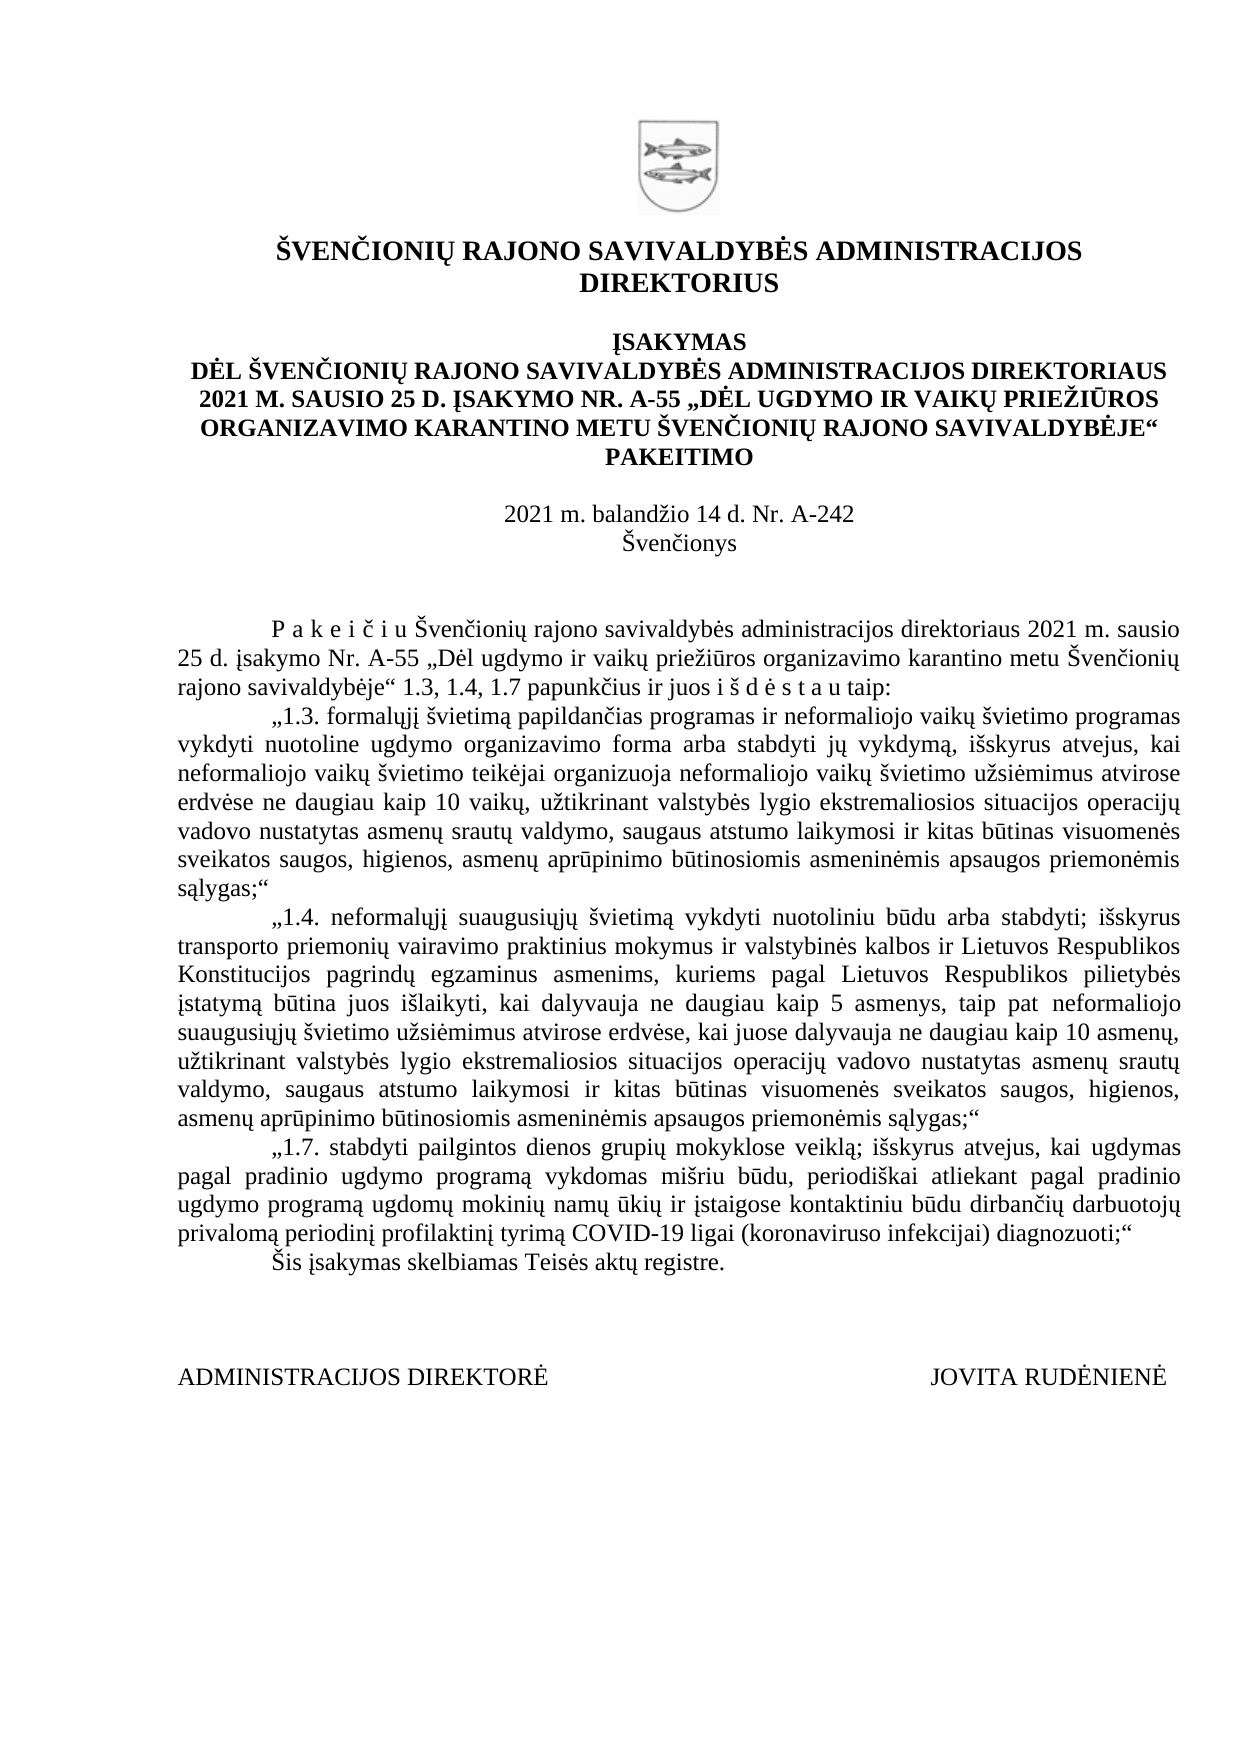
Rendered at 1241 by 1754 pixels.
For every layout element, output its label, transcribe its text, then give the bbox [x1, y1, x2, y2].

text „1.3. formalųjį švietimą papildančias programas ir neformaliojo vaikų švietimo programas vykdyti nuotoline ugdymo organizavimo forma arba stabdyti jų vykdymą, išskyrus atvejus, kai neformaliojo vaikų švietimo teikėjai organizuoja neformaliojo vaikų švietimo užsiėmimus atvirose erdvėse ne daugiau kaip 10 vaikų, užtikrinant valstybės lygio ekstremaliosios situacijos operacijų vadovo nustatytas asmenų srautų valdymo, saugaus atstumo laikymosi ir kitas būtinas visuomenės sveikatos saugos, higienos, asmenų aprūpinimo būtinosiomis asmeninėmis apsaugos priemonėmis sąlygas;“ [177, 701, 1181, 902]
text DIREKTORIUS [177, 266, 1181, 298]
text Šis įsakymas skelbiamas Teisės aktų registre. [177, 1247, 1181, 1276]
text ŠVENČIONIŲ RAJONO SAVIVALDYBĖS ADMINISTRACIJOS [177, 233, 1181, 266]
text ĮSAKYMAS [177, 327, 1181, 356]
text „1.4. neformalųjį suaugusiųjų švietimą vykdyti nuotoliniu būdu arba stabdyti; išskyrus transporto priemonių vairavimo praktinius mokymus ir valstybinės kalbos ir Lietuvos Respublikos Konstitucijos pagrindų egzaminus asmenims, kuriems pagal Lietuvos Respublikos pilietybės įstatymą būtina juos išlaikyti, kai dalyvauja ne daugiau kaip 5 asmenys, taip pat neformaliojo suaugusiųjų švietimo užsiėmimus atvirose erdvėse, kai juose dalyvauja ne daugiau kaip 10 asmenų, užtikrinant valstybės lygio ekstremaliosios situacijos operacijų vadovo nustatytas asmenų srautų valdymo, saugaus atstumo laikymosi ir kitas būtinas visuomenės sveikatos saugos, higienos, asmenų aprūpinimo būtinosiomis asmeninėmis apsaugos priemonėmis sąlygas;“ [177, 902, 1181, 1132]
text ADMINISTRACIJOS DIREKTORĖ JOVITA RUDĖNIENĖ [177, 1362, 1181, 1391]
text P a k e i č i u Švenčionių rajono savivaldybės administracijos direktoriaus 2021 m. sausio 25 d. įsakymo Nr. A-55 „Dėl ugdymo ir vaikų priežiūros organizavimo karantino metu Švenčionių rajono savivaldybėje“ 1.3, 1.4, 1.7 papunkčius ir juos i š d ė s t a u taip: [177, 614, 1181, 701]
text DĖL ŠVENČIONIŲ RAJONO SAVIVALDYBĖS ADMINISTRACIJOS DIREKTORIAUS 2021 M. SAUSIO 25 D. ĮSAKYMO NR. A-55 „DĖL UGDYMO IR VAIKŲ PRIEŽIŪROS ORGANIZAVIMO KARANTINO METU ŠVENČIONIŲ RAJONO SAVIVALDYBĖJE“ PAKEITIMO [177, 356, 1181, 471]
text Švenčionys [177, 528, 1181, 557]
text „1.7. stabdyti pailgintos dienos grupių mokyklose veiklą; išskyrus atvejus, kai ugdymas pagal pradinio ugdymo programą vykdomas mišriu būdu, periodiškai atliekant pagal pradinio ugdymo programą ugdomų mokinių namų ūkių ir įstaigose kontaktiniu būdu dirbančių darbuotojų privalomą periodinį profilaktinį tyrimą COVID-19 ligai (koronaviruso infekcijai) diagnozuoti;“ [177, 1132, 1181, 1247]
text 2021 m. balandžio 14 d. Nr. A-242 [177, 499, 1181, 528]
